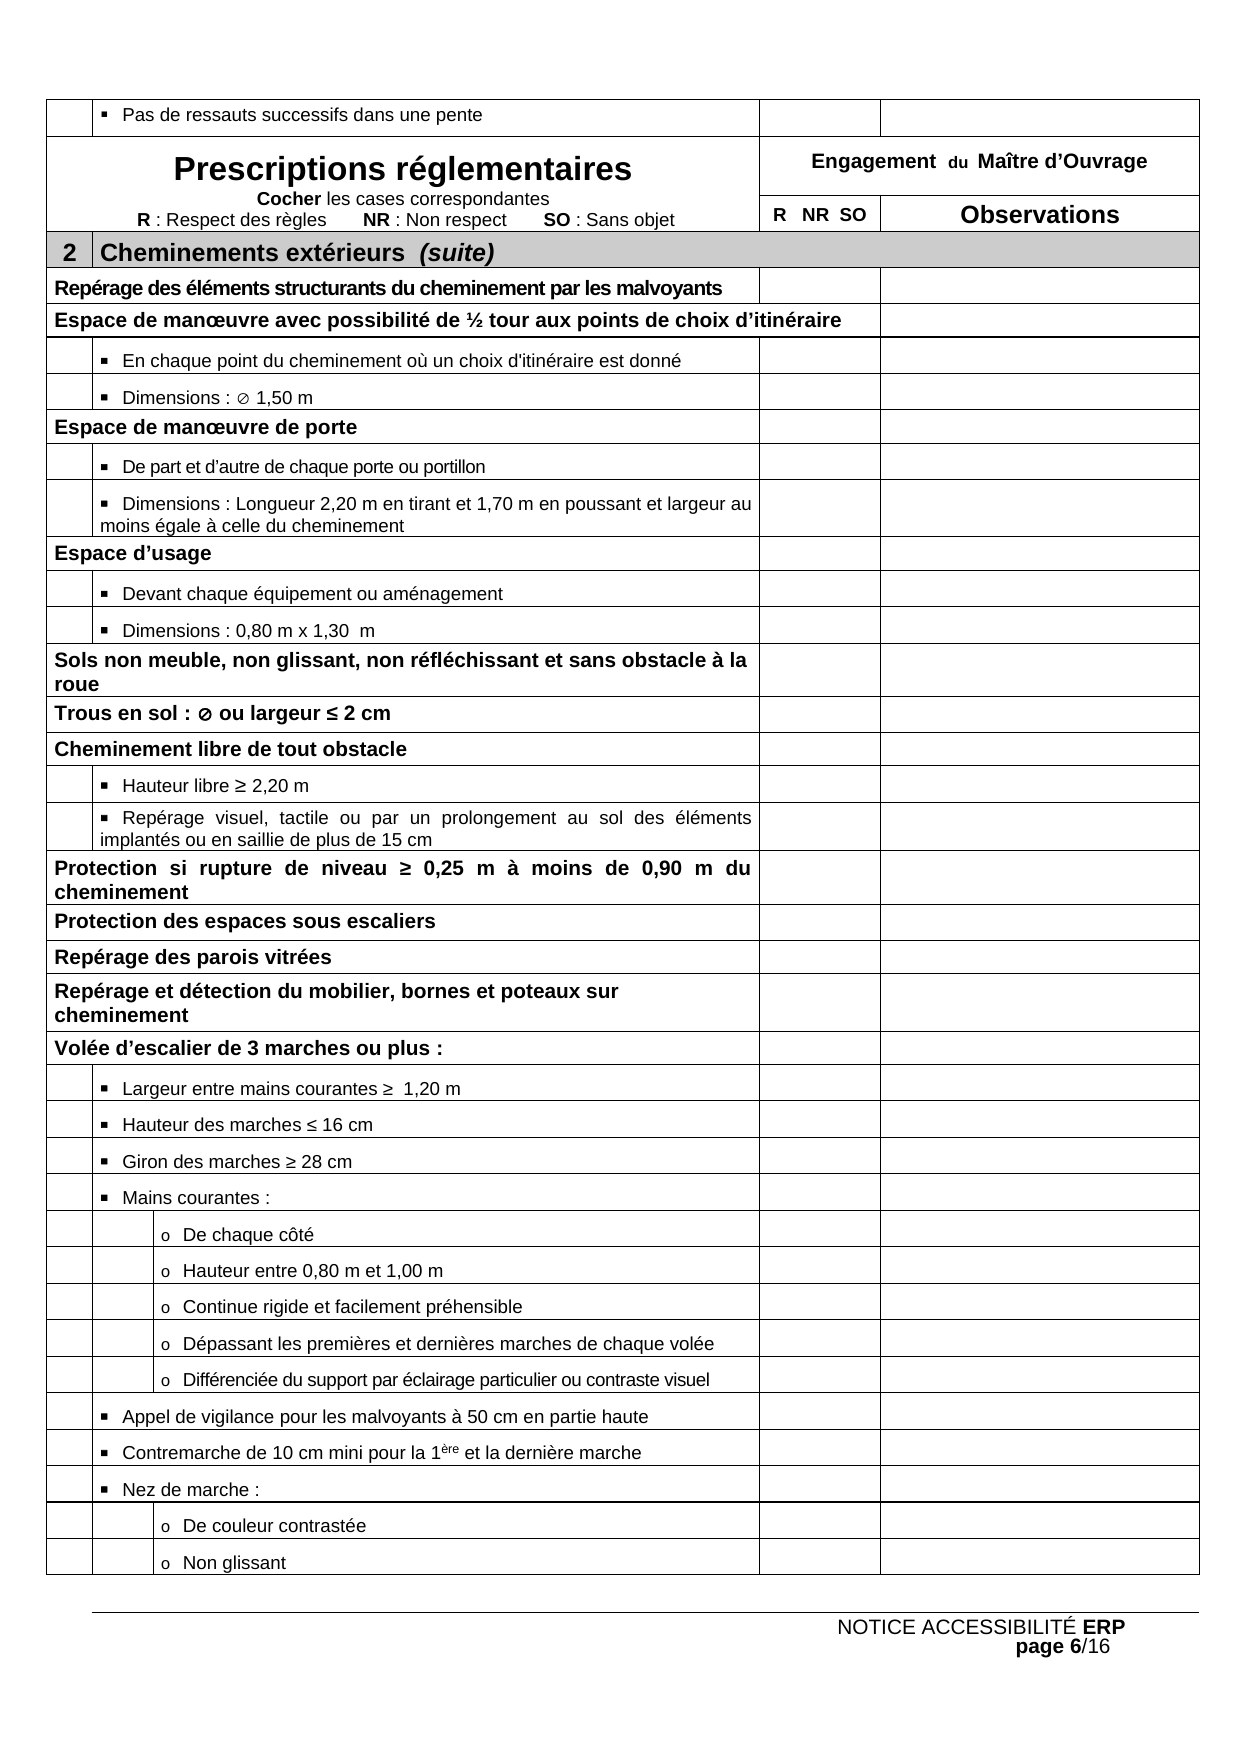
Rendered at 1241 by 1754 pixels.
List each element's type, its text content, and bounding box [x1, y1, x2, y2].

table_cell [47, 1101, 92, 1137]
table_cell Protection si rupture de niveau ≥ 0,25 m à moins de 0,90 m du cheminement [47, 851, 759, 903]
table_cell [760, 1539, 880, 1574]
table_cell [881, 444, 1199, 479]
table_cell Largeur entre mains courantes ≥ 1,20 m [93, 1065, 759, 1100]
table_cell [881, 697, 1199, 732]
table_cell [881, 100, 1199, 136]
table_cell [881, 1032, 1199, 1064]
table_cell [760, 1320, 880, 1356]
table_cell [760, 480, 880, 536]
table_cell Appel de vigilance pour les malvoyants à 50 cm en partie haute [93, 1393, 759, 1428]
table_cell [881, 905, 1199, 940]
table_cell [760, 1393, 880, 1428]
table_cell [47, 1211, 92, 1246]
table_cell [881, 607, 1199, 642]
table_cell Différenciée du support par éclairage particulier ou contraste visuel [154, 1357, 759, 1392]
table_cell [881, 268, 1199, 303]
table_cell [760, 905, 880, 940]
table_cell [881, 480, 1199, 536]
table_cell De couleur contrastée [154, 1503, 759, 1538]
table_cell [760, 974, 880, 1031]
table_cell [881, 941, 1199, 973]
table_cell Cheminement libre de tout obstacle [47, 733, 759, 765]
table_cell [47, 374, 92, 409]
table_cell [760, 410, 880, 443]
table_cell [760, 1284, 880, 1319]
table_cell [881, 1357, 1199, 1392]
table_cell [47, 1430, 92, 1465]
table_cell [47, 100, 92, 136]
table_cell [881, 733, 1199, 765]
table_cell [760, 1430, 880, 1465]
table_cell Hauteur libre ≥ 2,20 m [93, 766, 759, 802]
table_cell [881, 1138, 1199, 1173]
table_cell [47, 338, 92, 373]
table_cell Dimensions : Longueur 2,20 m en tirant et 1,70 m en poussant et largeur au moins égale à celle du cheminement [93, 480, 759, 536]
table_cell Volée d’escalier de 3 marches ou plus : [47, 1032, 759, 1064]
table_cell [93, 1247, 153, 1283]
table_cell [93, 1211, 153, 1246]
table_cell [881, 410, 1199, 443]
table_cell [47, 1174, 92, 1210]
table_cell [93, 1284, 153, 1319]
table_cell [881, 1539, 1199, 1574]
table_cell Trous en sol :  ou largeur ≤ 2 cm [47, 697, 759, 732]
table_cell [47, 1539, 92, 1574]
table_cell [47, 766, 92, 802]
table_cell [47, 571, 92, 606]
table_cell Nez de marche : [93, 1466, 759, 1501]
table_cell [47, 1466, 92, 1501]
table_cell Contremarche de 10 cm mini pour la 1ère et la dernière marche [93, 1430, 759, 1465]
table_cell Non glissant [154, 1539, 759, 1574]
table_cell [47, 1247, 92, 1283]
table_cell [881, 304, 1199, 336]
table_cell [47, 1393, 92, 1428]
table_cell [760, 444, 880, 479]
table_cell [760, 607, 880, 642]
table_cell [47, 444, 92, 479]
table_cell [881, 1430, 1199, 1465]
table_cell [760, 338, 880, 373]
table_cell Engagement du Maître d’Ouvrage [760, 137, 1199, 194]
table_cell [881, 851, 1199, 903]
table_cell [760, 374, 880, 409]
table_cell [760, 1357, 880, 1392]
table_cell [760, 1247, 880, 1283]
table_cell Dimensions : 0,80 m x 1,30 m [93, 607, 759, 642]
table_cell [881, 1174, 1199, 1210]
table_cell Espace d’usage [47, 537, 759, 569]
table_cell Hauteur des marches ≤ 16 cm [93, 1101, 759, 1137]
table_cell Sols non meuble, non glissant, non réfléchissant et sans obstacle à la roue [47, 644, 759, 696]
table_cell [760, 1101, 880, 1137]
table_cell [760, 1032, 880, 1064]
table_cell Repérage et détection du mobilier, bornes et poteaux sur cheminement [47, 974, 759, 1031]
table_cell [47, 1065, 92, 1100]
table_cell Devant chaque équipement ou aménagement [93, 571, 759, 606]
table_cell 2 [47, 232, 92, 267]
table_cell [760, 733, 880, 765]
table_cell [760, 697, 880, 732]
table_cell [881, 1393, 1199, 1428]
table_cell [881, 803, 1199, 850]
table_cell [881, 374, 1199, 409]
table_cell [881, 1503, 1199, 1538]
table_cell [881, 1320, 1199, 1356]
table_cell [760, 1138, 880, 1173]
table_cell [93, 1539, 153, 1574]
table_cell [47, 607, 92, 642]
table_cell Espace de manœuvre avec possibilité de ½ tour aux points de choix d’itinéraire [47, 304, 880, 336]
table_cell De chaque côté [154, 1211, 759, 1246]
table_cell [47, 1138, 92, 1173]
table_cell [760, 537, 880, 569]
table_cell [881, 1101, 1199, 1137]
table_cell Dépassant les premières et dernières marches de chaque volée [154, 1320, 759, 1356]
table_cell Cheminements extérieurs (suite) [93, 232, 1199, 267]
table_cell [47, 1320, 92, 1356]
table_cell [760, 803, 880, 850]
table_cell [881, 1284, 1199, 1319]
table_cell Prescriptions réglementaires Cocher les cases correspondantes R : Respect des règles NR : Non respect SO : Sans objet [47, 137, 759, 231]
table_cell [760, 268, 880, 303]
table_cell [93, 1503, 153, 1538]
table_cell [47, 1503, 92, 1538]
table_cell [760, 1211, 880, 1246]
table_cell [760, 941, 880, 973]
table_cell En chaque point du cheminement où un choix d'itinéraire est donné [93, 338, 759, 373]
table_cell [760, 1503, 880, 1538]
table_cell Repérage visuel, tactile ou par un prolongement au sol des éléments implantés ou en saillie de plus de 15 cm [93, 803, 759, 850]
table_cell [881, 974, 1199, 1031]
table_cell Repérage des parois vitrées [47, 941, 759, 973]
table_cell [881, 766, 1199, 802]
table_cell [881, 1211, 1199, 1246]
table_cell [93, 1320, 153, 1356]
table_cell [881, 537, 1199, 569]
table_cell Observations [881, 196, 1199, 231]
table_cell [760, 1065, 880, 1100]
table_cell [881, 1466, 1199, 1501]
table_cell Continue rigide et facilement préhensible [154, 1284, 759, 1319]
table_cell [47, 1357, 92, 1392]
table_cell [760, 1174, 880, 1210]
table_cell De part et d’autre de chaque porte ou portillon [93, 444, 759, 479]
table_cell [881, 1247, 1199, 1283]
table_cell R NR SO [760, 196, 880, 231]
table_cell Giron des marches ≥ 28 cm [93, 1138, 759, 1173]
table_cell [760, 100, 880, 136]
table_cell Repérage des éléments structurants du cheminement par les malvoyants [47, 268, 759, 303]
table_cell [760, 766, 880, 802]
table_cell Pas de ressauts successifs dans une pente [93, 100, 759, 136]
table_cell [881, 644, 1199, 696]
table_cell [760, 571, 880, 606]
table_cell [47, 480, 92, 536]
table_cell [47, 1284, 92, 1319]
table_cell [881, 1065, 1199, 1100]
table_cell [47, 803, 92, 850]
table_cell [881, 571, 1199, 606]
table_cell Mains courantes : [93, 1174, 759, 1210]
table_cell Hauteur entre 0,80 m et 1,00 m [154, 1247, 759, 1283]
table_cell Protection des espaces sous escaliers [47, 905, 759, 940]
table_cell [760, 644, 880, 696]
table_cell Dimensions :  1,50 m [93, 374, 759, 409]
table_cell [93, 1357, 153, 1392]
table_cell Espace de manœuvre de porte [47, 410, 759, 443]
table_cell [760, 851, 880, 903]
table_cell [760, 1466, 880, 1501]
table_cell [881, 338, 1199, 373]
